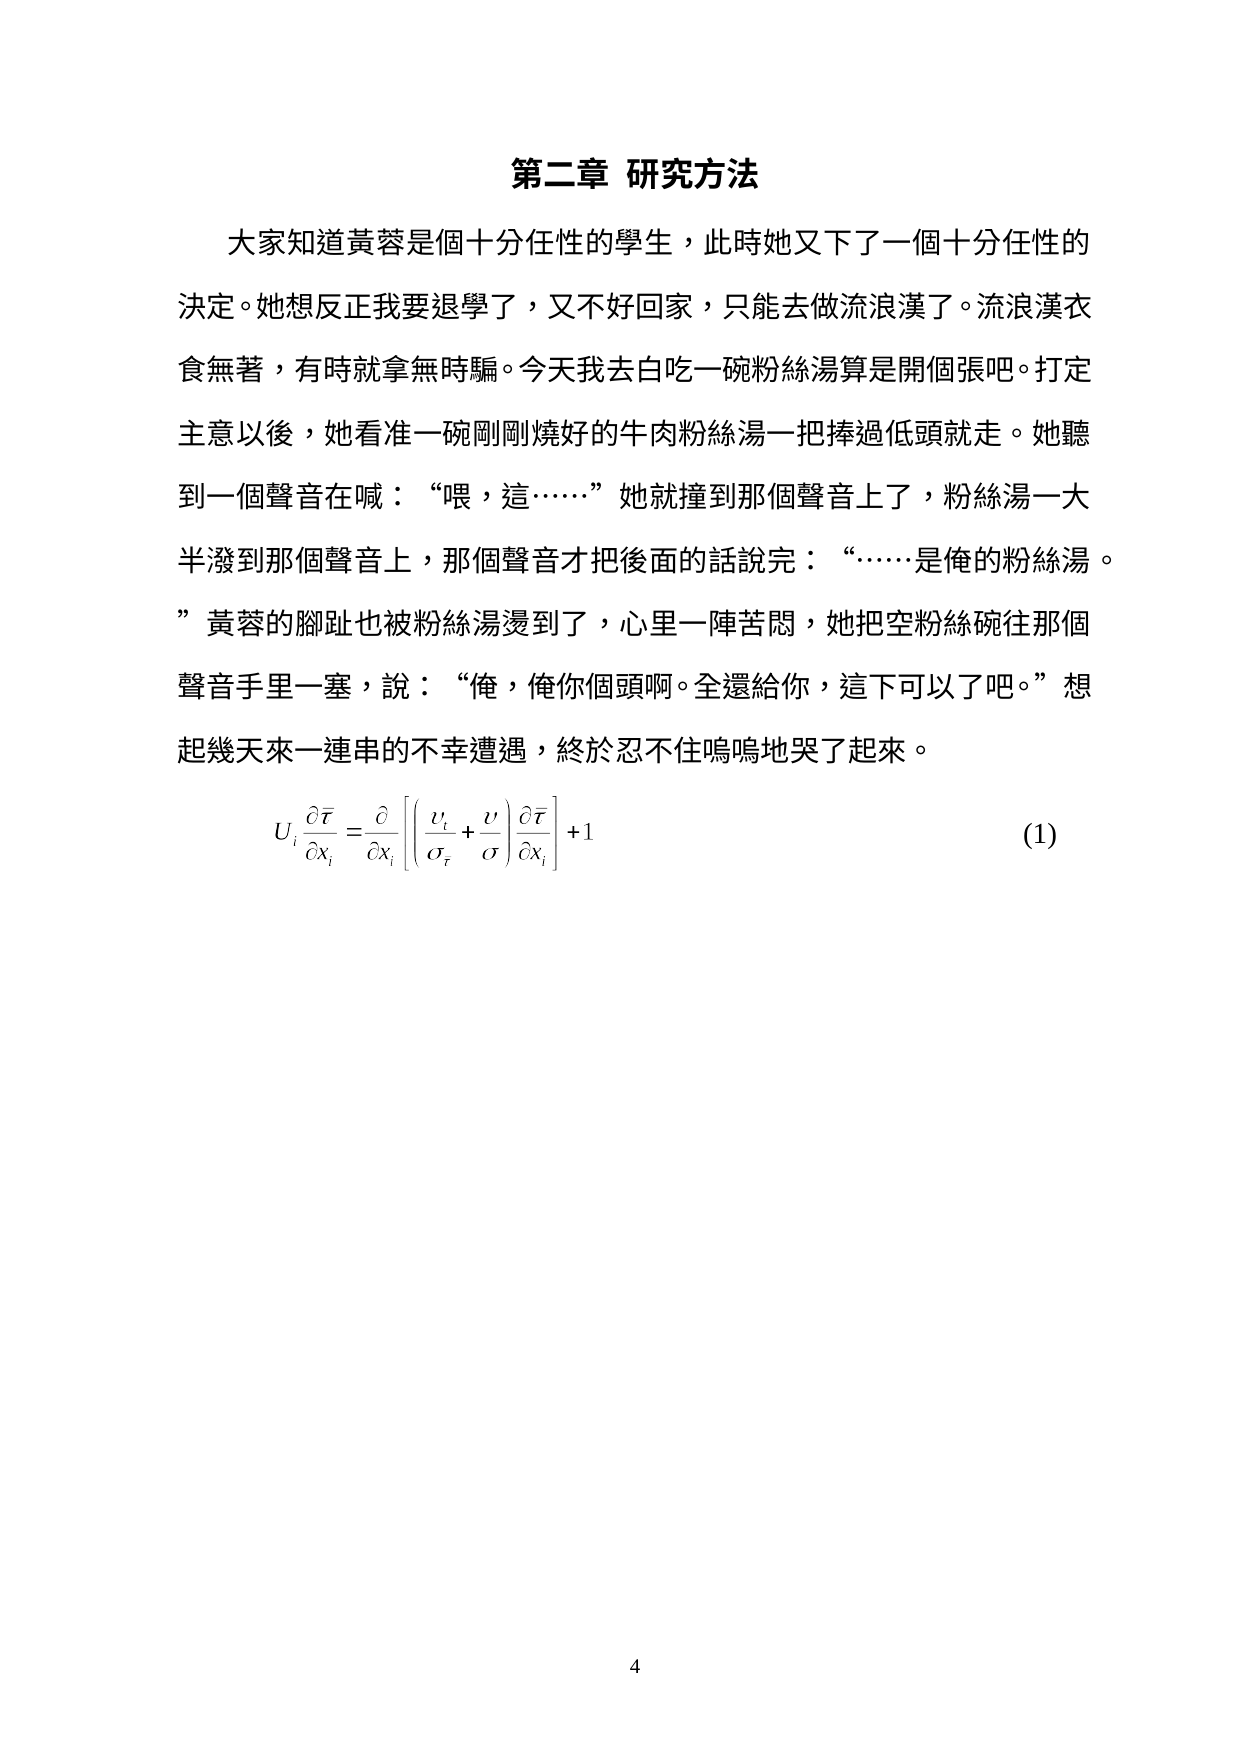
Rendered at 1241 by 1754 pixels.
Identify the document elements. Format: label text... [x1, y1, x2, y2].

text 大家知道黃蓉是個十分任性的學生，此時她又下了一個十分任性的決定。她想反正我要退學了，又不好回家，只能去做流浪漢了。流浪漢衣食無著，有時就拿無時騙。今天我去白吃一碗粉絲湯算是開個張吧。打定主意以後，她看准一碗剛剛燒好的牛肉粉絲湯一把捧過低頭就走。她聽到一個聲音在喊：“喂，這……”她就撞到那個聲音上了，粉絲湯一大半潑到那個聲音上，那個聲音才把後面的話說完：“……是俺的粉絲湯。”黃蓉的腳趾也被粉絲湯燙到了，心里一陣苦悶，她把空粉絲碗往那個聲音手里一塞，說：“俺，俺你個頭啊。全還給你，這下可以了吧。”想起幾天來一連串的不幸遭遇，終於忍不住嗚嗚地哭了起來。 [177, 220, 1092, 770]
text (1) [177, 791, 1092, 876]
text 第二章 研究方法 [177, 148, 1092, 196]
